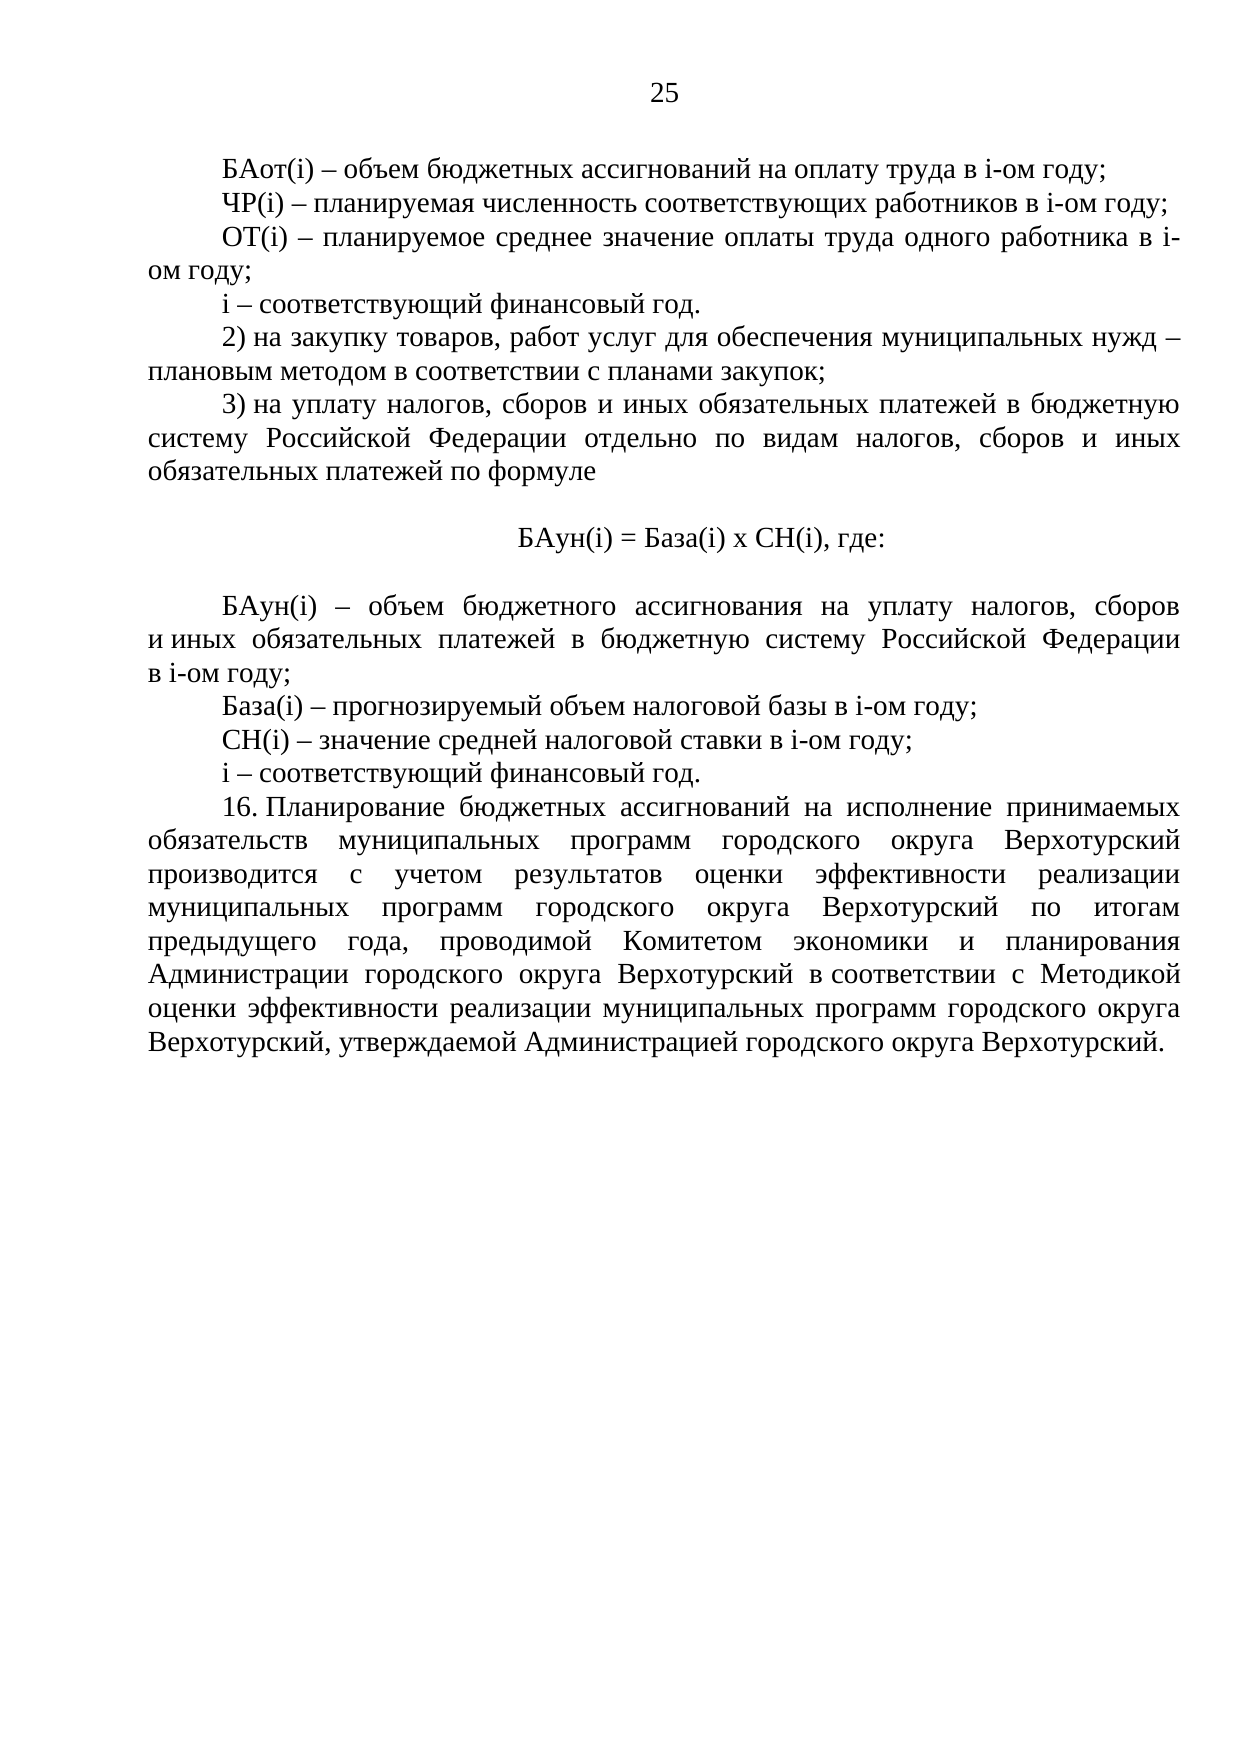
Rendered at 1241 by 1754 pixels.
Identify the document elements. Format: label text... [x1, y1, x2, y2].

text СН(i) – значение средней налоговой ставки в i-ом году; [148, 722, 1181, 755]
text БАот(i) – объем бюджетных ассигнований на оплату труда в i-ом году; [148, 152, 1181, 185]
text i – соответствующий финансовый год. [148, 286, 1181, 319]
text i – соответствующий финансовый год. [148, 755, 1181, 789]
text БАун(i) – объем бюджетного ассигнования на уплату налогов, сборов и иных обязательных платежей в бюджетную систему Российской Федерации в i‑ом году; [148, 588, 1181, 688]
text ОТ(i) – планируемое среднее значение оплаты труда одного работника в i-ом году; [148, 219, 1181, 286]
text 2) на закупку товаров, работ услуг для обеспечения муниципальных нужд – плановым методом в соответствии с планами закупок; [148, 319, 1181, 386]
text База(i) – прогнозируемый объем налоговой базы в i-ом году; [148, 688, 1181, 722]
text БАун(i) = База(i) x СН(i), где: [148, 521, 1181, 554]
text 3) на уплату налогов, сборов и иных обязательных платежей в бюджетную систему Российской Федерации отдельно по видам налогов, сборов и иных обязательных платежей по формуле [148, 386, 1181, 487]
text ЧР(i) – планируемая численность соответствующих работников в i-ом году; [148, 185, 1181, 219]
text 16. Планирование бюджетных ассигнований на исполнение принимаемых обязательств муниципальных программ городского округа Верхотурский производится с учетом результатов оценки эффективности реализации муниципальных программ городского округа Верхотурский по итогам предыдущего года, проводимой Комитетом экономики и планирования Администрации городского округа Верхотурский в соответствии с Методикой оценки эффективности реализации муниципальных программ городского округа Верхотурский, утверждаемой Администрацией городского округа Верхотурский. [148, 789, 1181, 1057]
